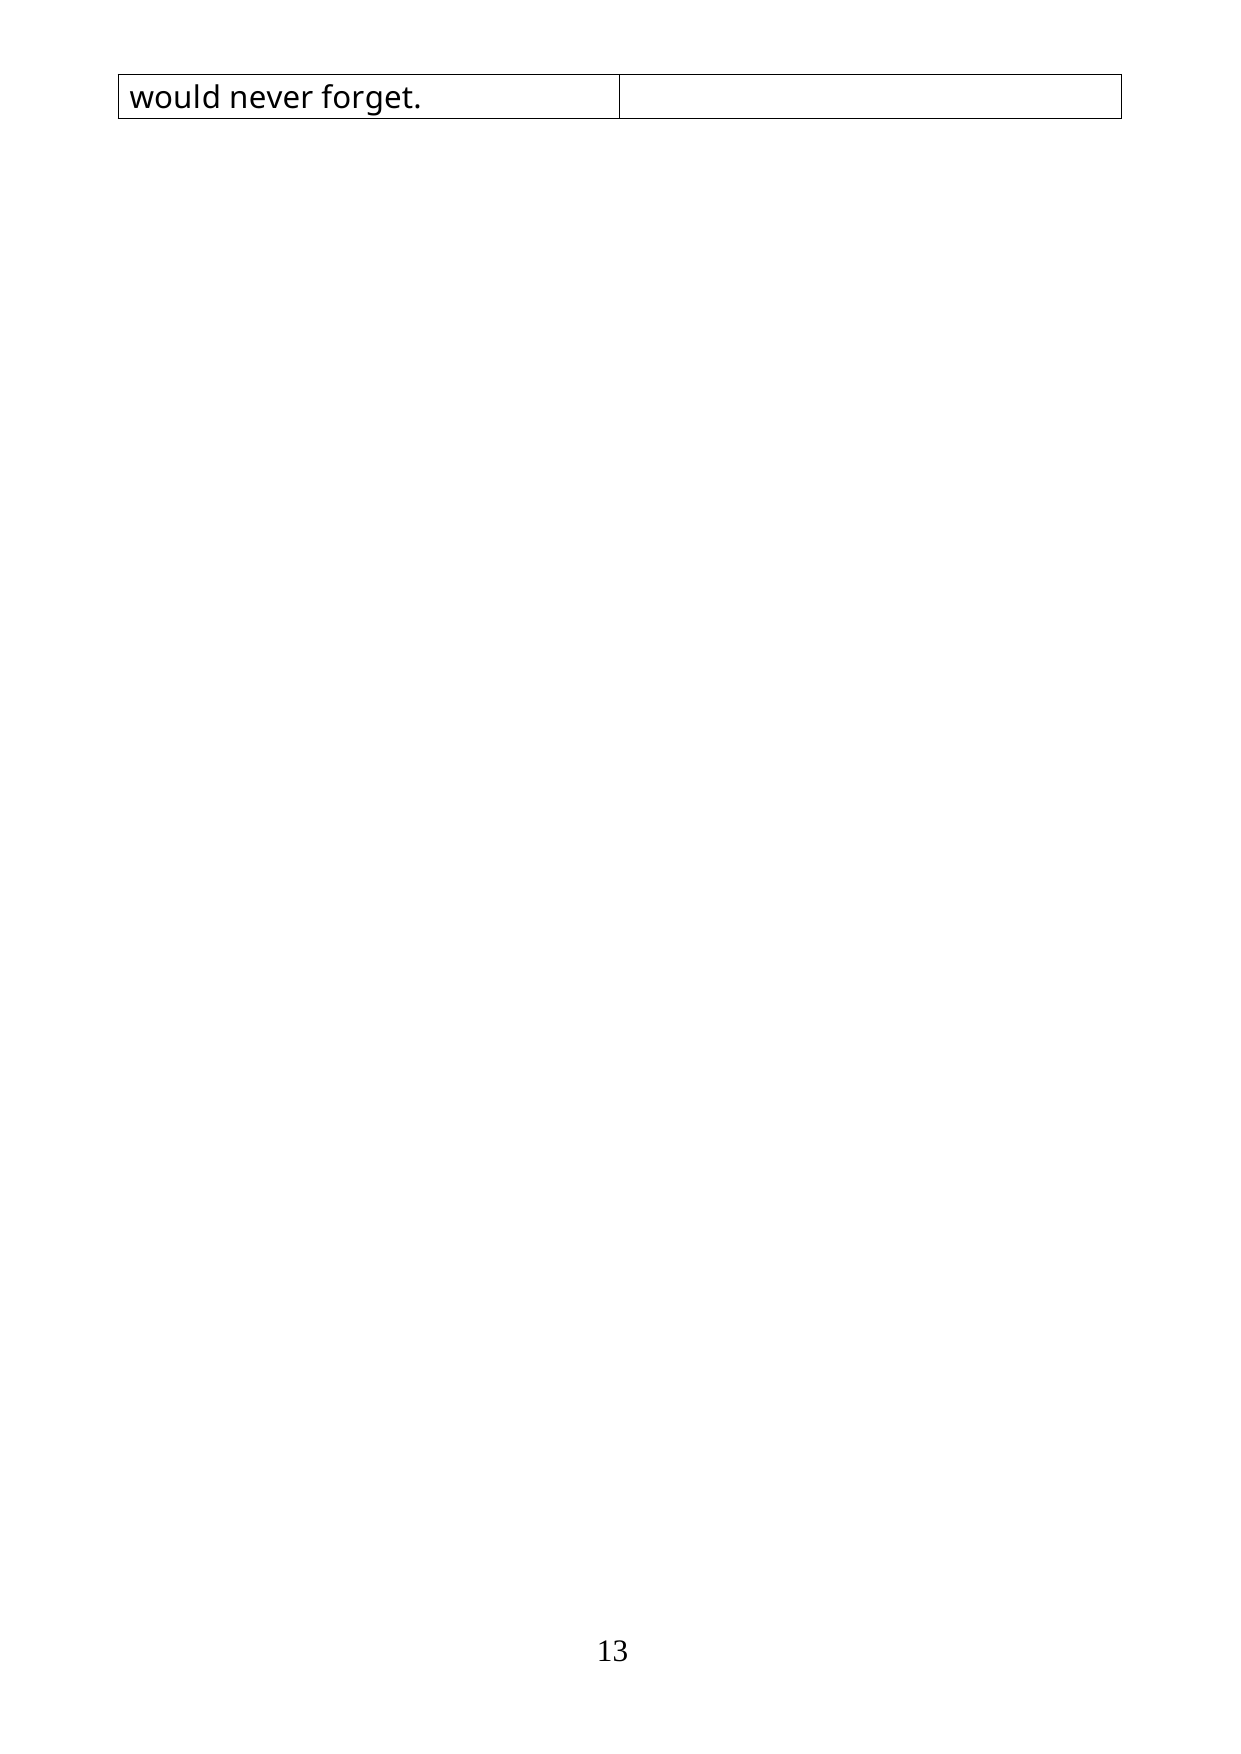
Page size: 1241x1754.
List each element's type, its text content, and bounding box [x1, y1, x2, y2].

table_cell [620, 75, 1121, 118]
table_cell would never forget. [119, 75, 619, 118]
